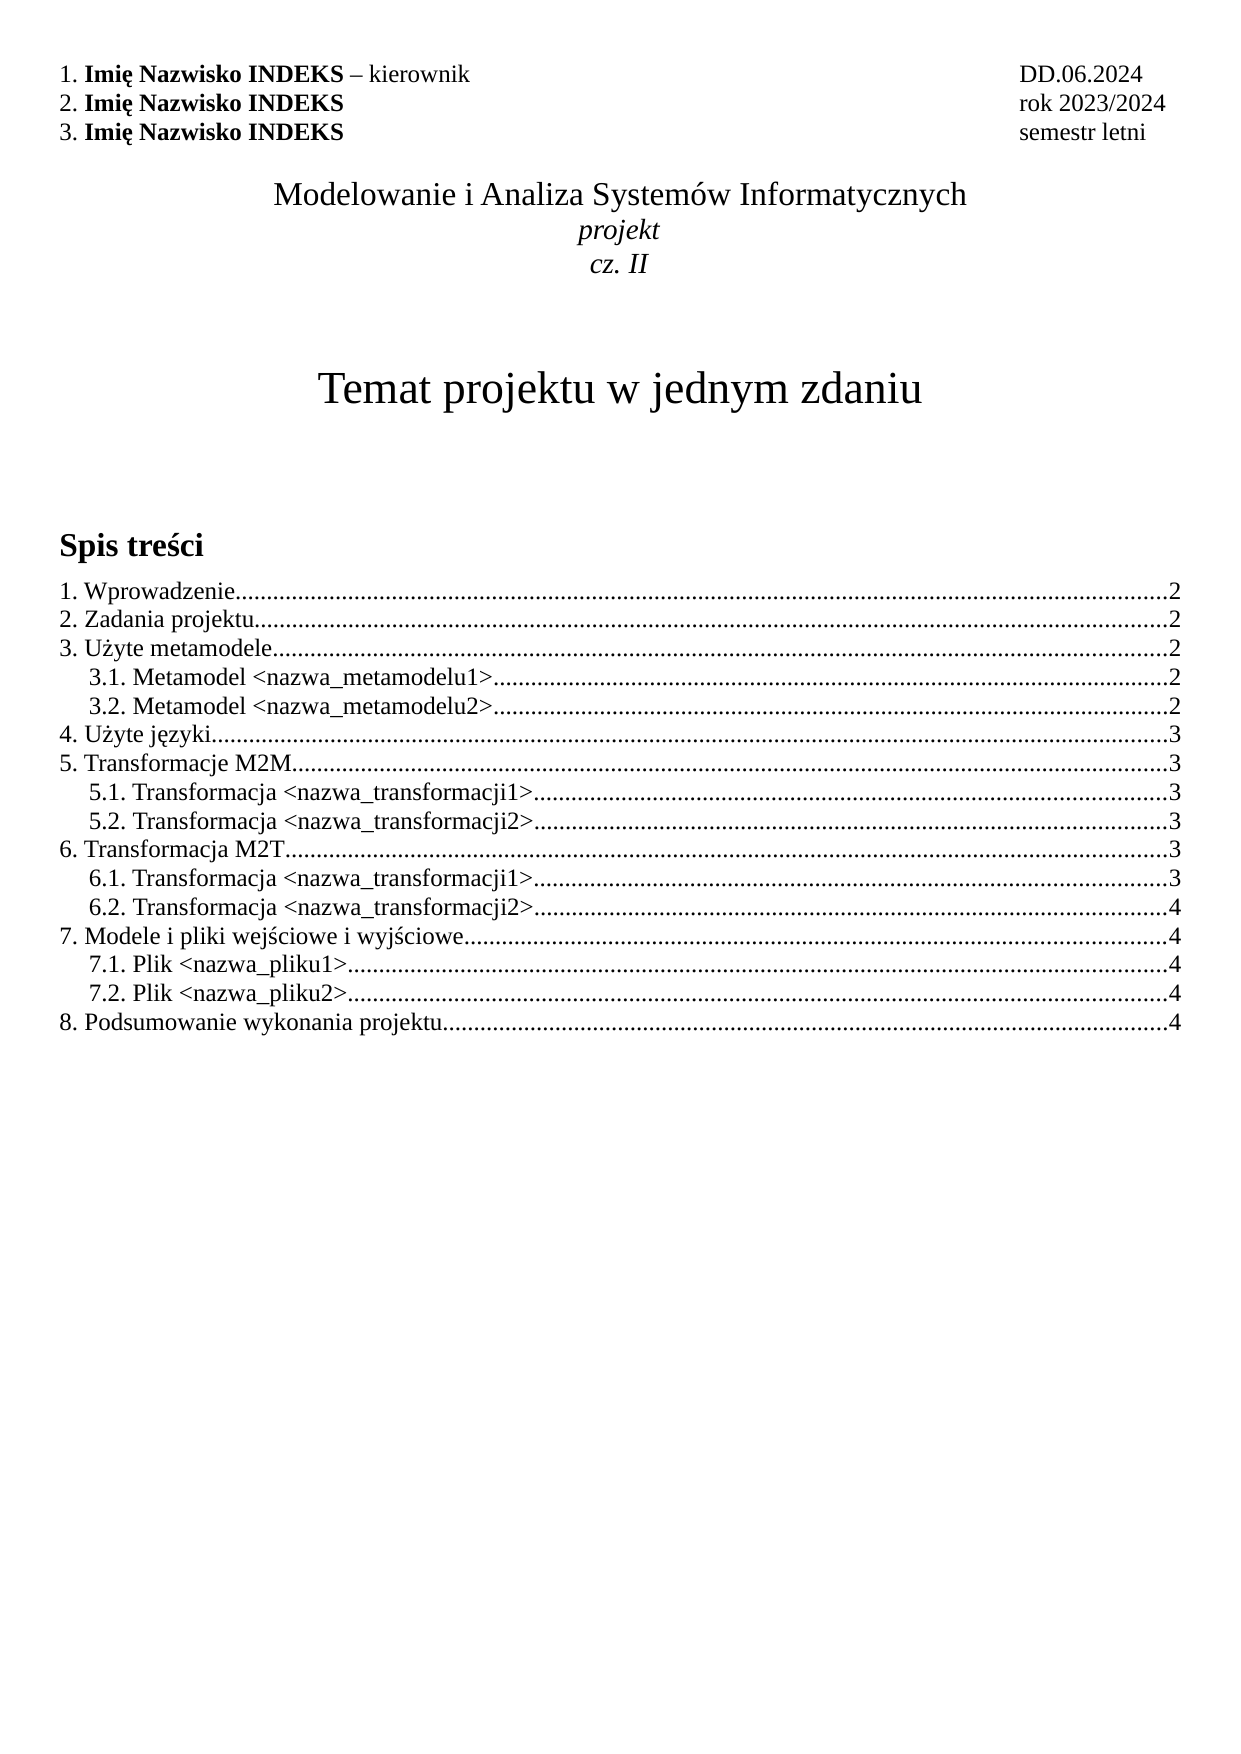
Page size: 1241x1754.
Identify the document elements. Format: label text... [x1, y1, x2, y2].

text 7.1. Plik <nazwa_pliku1> 4 [88, 949, 1181, 978]
text 3.2. Metamodel <nazwa_metamodelu2> 2 [88, 691, 1181, 719]
text projekt [59, 212, 1181, 246]
text 3.1. Metamodel <nazwa_metamodelu1> 2 [88, 662, 1181, 691]
text Modelowanie i Analiza Systemów Informatycznych [59, 174, 1181, 212]
text 5. Transformacje M2M 3 [59, 748, 1181, 777]
text cz. II [59, 246, 1181, 279]
text 5.1. Transformacja <nazwa_transformacji1> 3 [88, 777, 1181, 806]
text 7.2. Plik <nazwa_pliku2> 4 [88, 978, 1181, 1007]
text 1. Wprowadzenie 2 [59, 576, 1181, 604]
text 1. Imię Nazwisko INDEKS – kierownik DD.06.2024 [59, 59, 1181, 88]
text 2. Imię Nazwisko INDEKS rok 2023/2024 [59, 88, 1181, 117]
text 3. Użyte metamodele 2 [59, 633, 1181, 662]
text 6.1. Transformacja <nazwa_transformacji1> 3 [88, 863, 1181, 892]
text 2. Zadania projektu 2 [59, 604, 1181, 633]
text 6.2. Transformacja <nazwa_transformacji2> 4 [88, 892, 1181, 921]
text 6. Transformacja M2T 3 [59, 834, 1181, 863]
text 3. Imię Nazwisko INDEKS semestr letni [59, 117, 1181, 145]
subtitle Spis treści [59, 525, 1181, 563]
text 8. Podsumowanie wykonania projektu 4 [59, 1007, 1181, 1036]
text 5.2. Transformacja <nazwa_transformacji2> 3 [88, 806, 1181, 834]
text 7. Modele i pliki wejściowe i wyjściowe 4 [59, 921, 1181, 949]
text Temat projektu w jednym zdaniu [59, 361, 1181, 414]
text 4. Użyte języki 3 [59, 719, 1181, 748]
